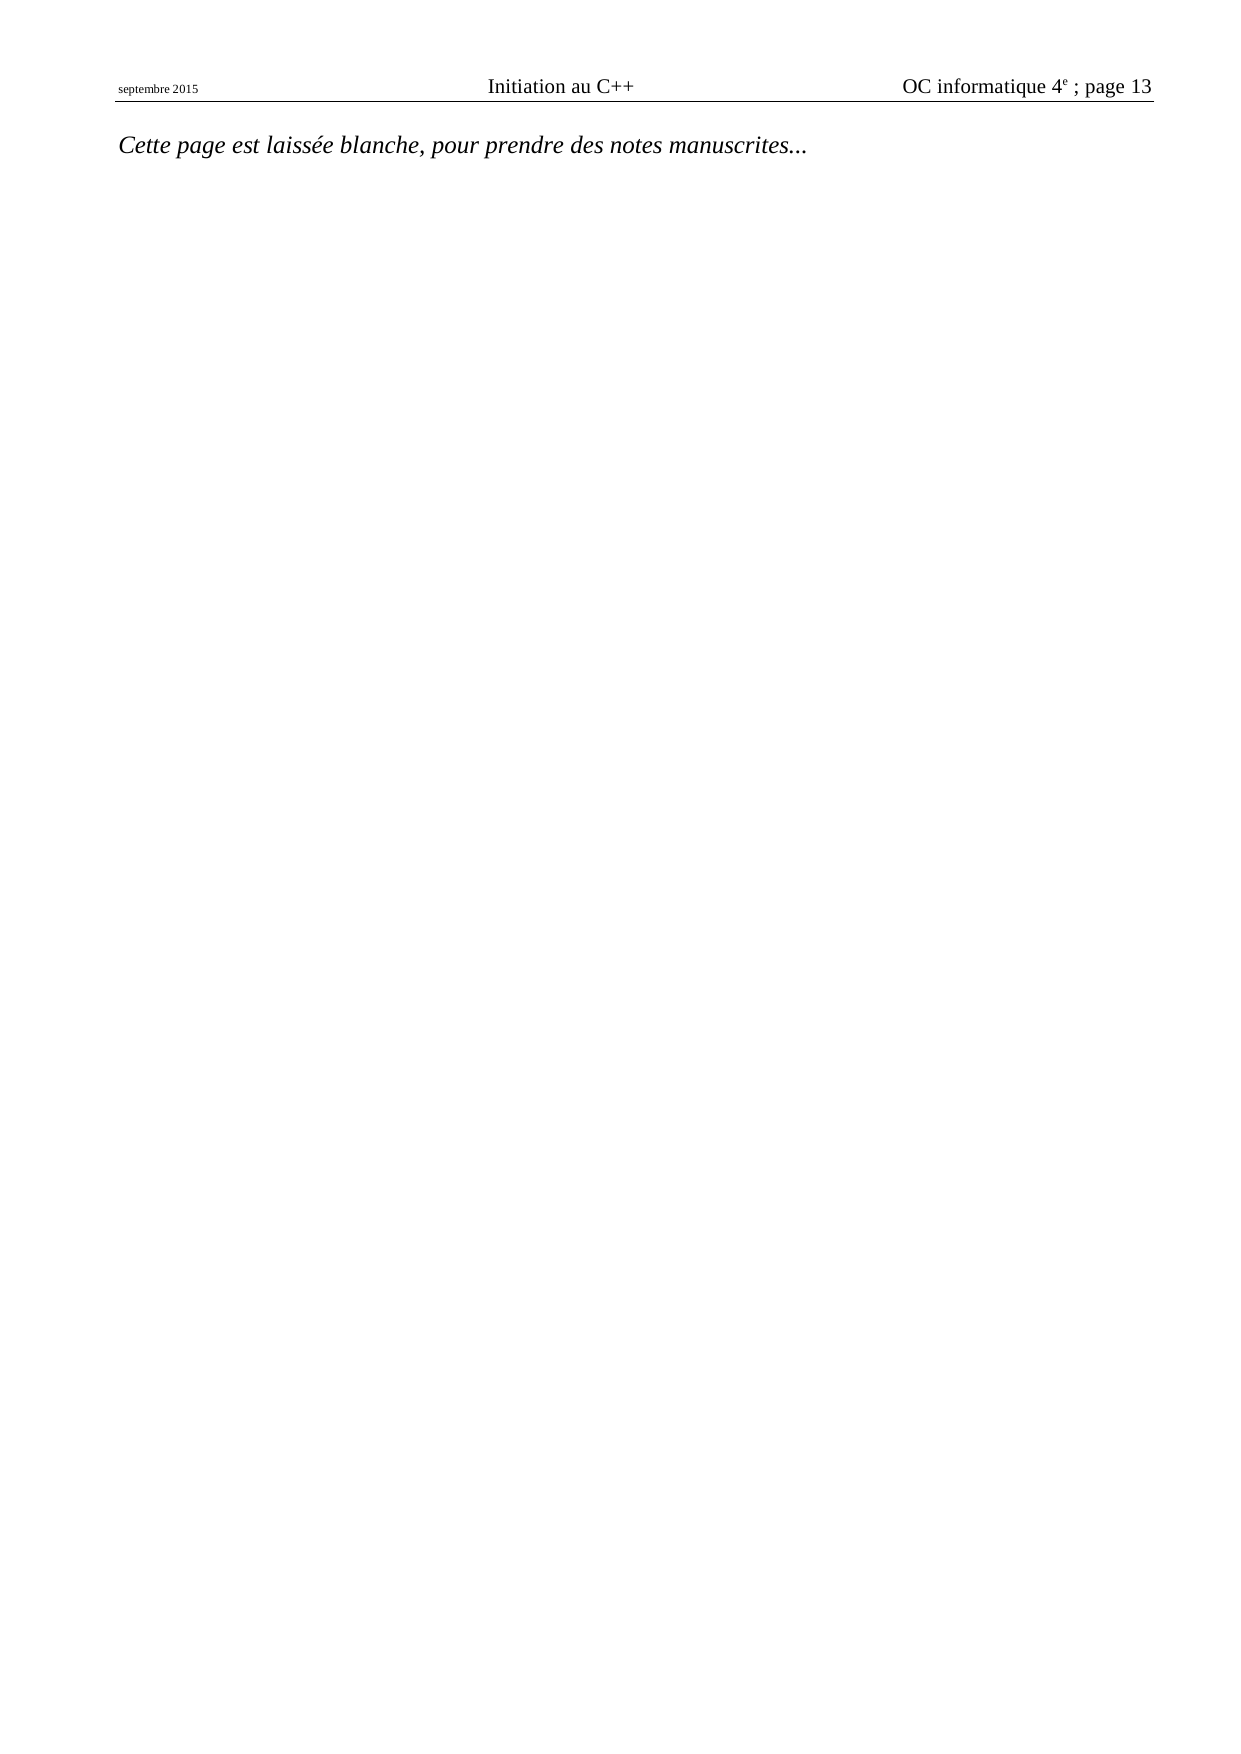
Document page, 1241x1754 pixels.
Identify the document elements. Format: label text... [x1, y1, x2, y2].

text Cette page est laissée blanche, pour prendre des notes manuscrites... [118, 130, 1152, 159]
